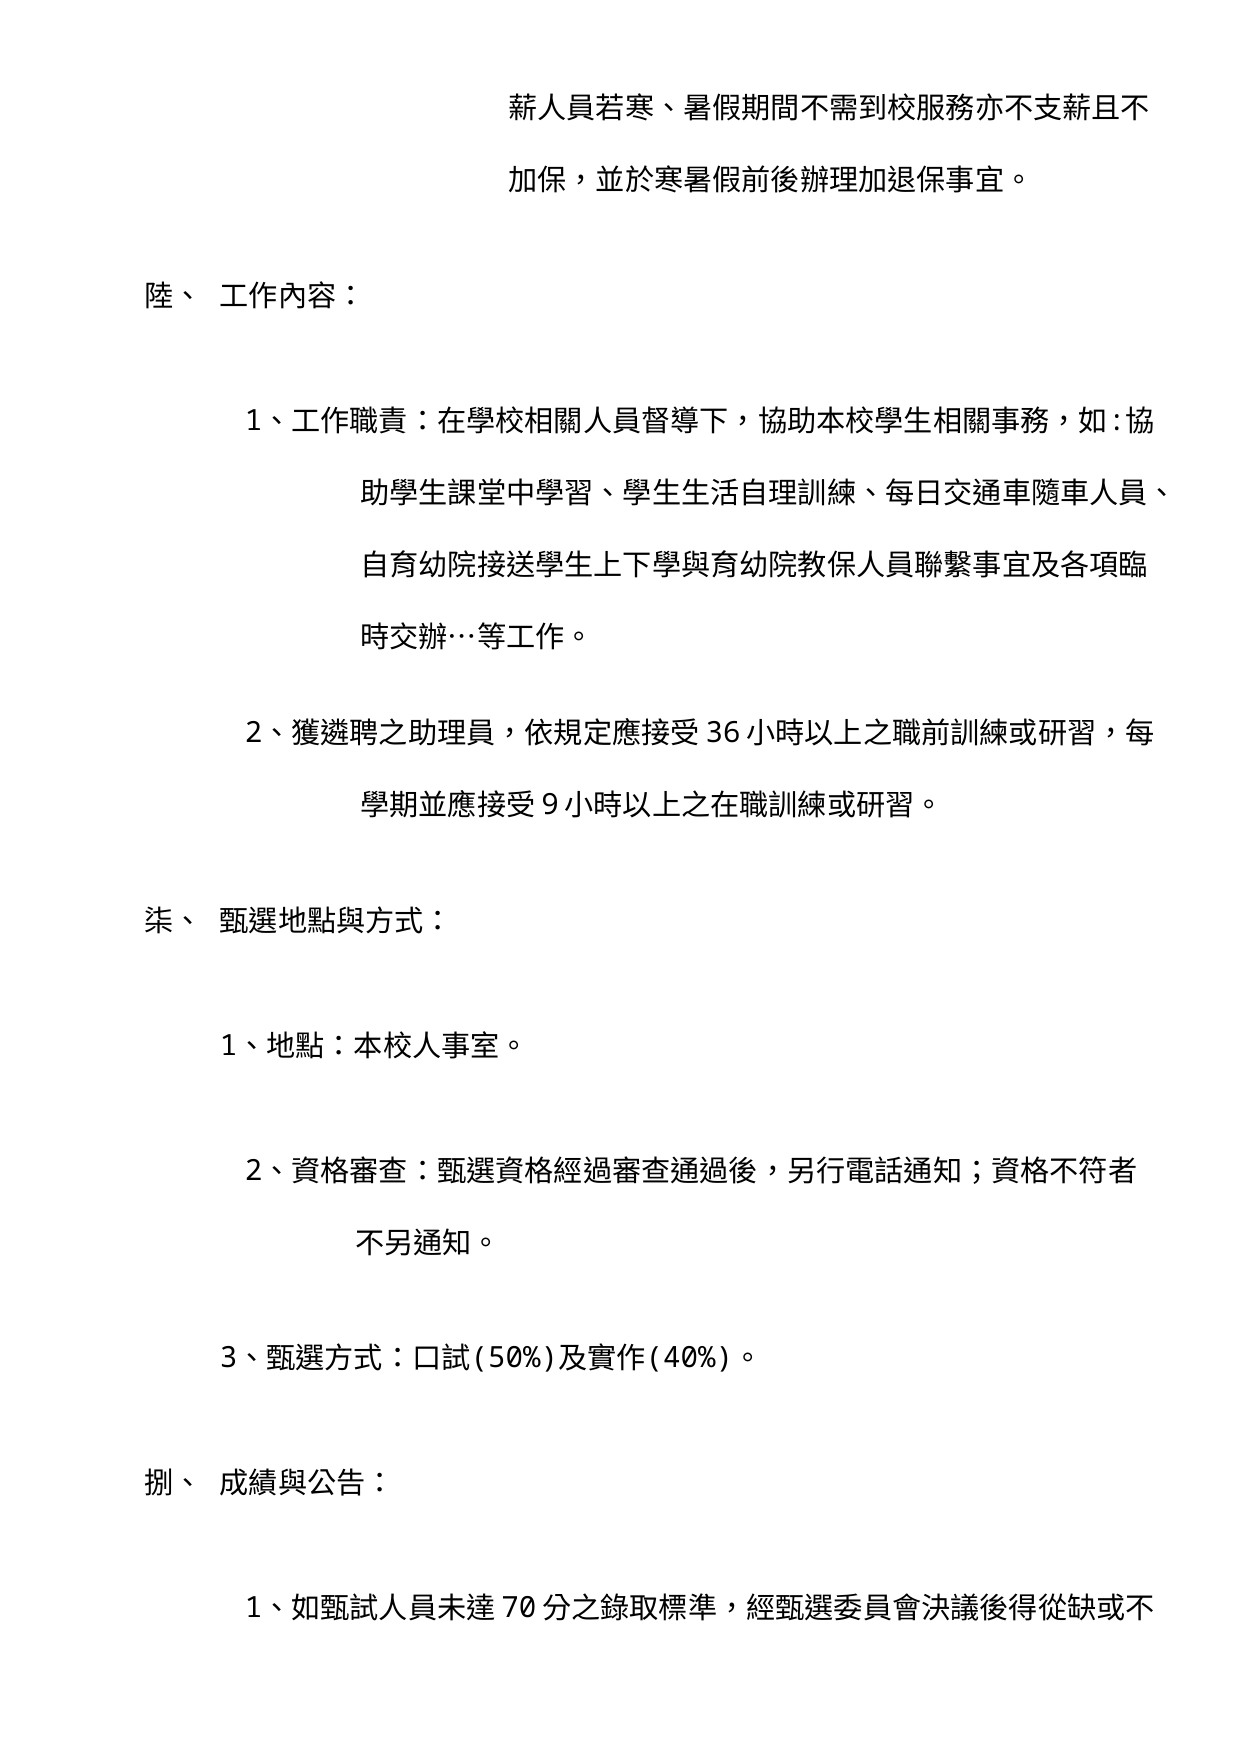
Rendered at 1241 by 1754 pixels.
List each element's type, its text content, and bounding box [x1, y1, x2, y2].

list 工作職責：在學校相關人員督導下，協助本校學生相關事務，如:協助學生課堂中學習、學生生活自理訓練、每日交通車隨車人員、自育幼院接送學生上下學與育幼院教保人員聯繫事宜及各項臨時交辦…等工作。 [244, 377, 1165, 655]
list 薪人員若寒、暑假期間不需到校服務亦不支薪且不加保，並於寒暑假前後辦理加退保事宜。 [390, 64, 1165, 199]
list 資格審查：甄選資格經過審查通過後，另行電話通知；資格不符者不另通知。 [244, 1127, 1165, 1261]
list 獲遴聘之助理員，依規定應接受36小時以上之職前訓練或研習，每學期並應接受9小時以上之在職訓練或研習。 [244, 689, 1165, 824]
list 成績與公告： [144, 1439, 1165, 1502]
list 甄選方式：口試(50%)及實作(40%)。 [219, 1314, 1165, 1377]
list 工作內容： [144, 252, 1165, 314]
list 地點：本校人事室。 [219, 1002, 1165, 1064]
list 甄選地點與方式： [144, 877, 1165, 939]
list 如甄試人員未達70分之錄取標準，經甄選委員會決議後得從缺或不 [244, 1564, 1165, 1627]
